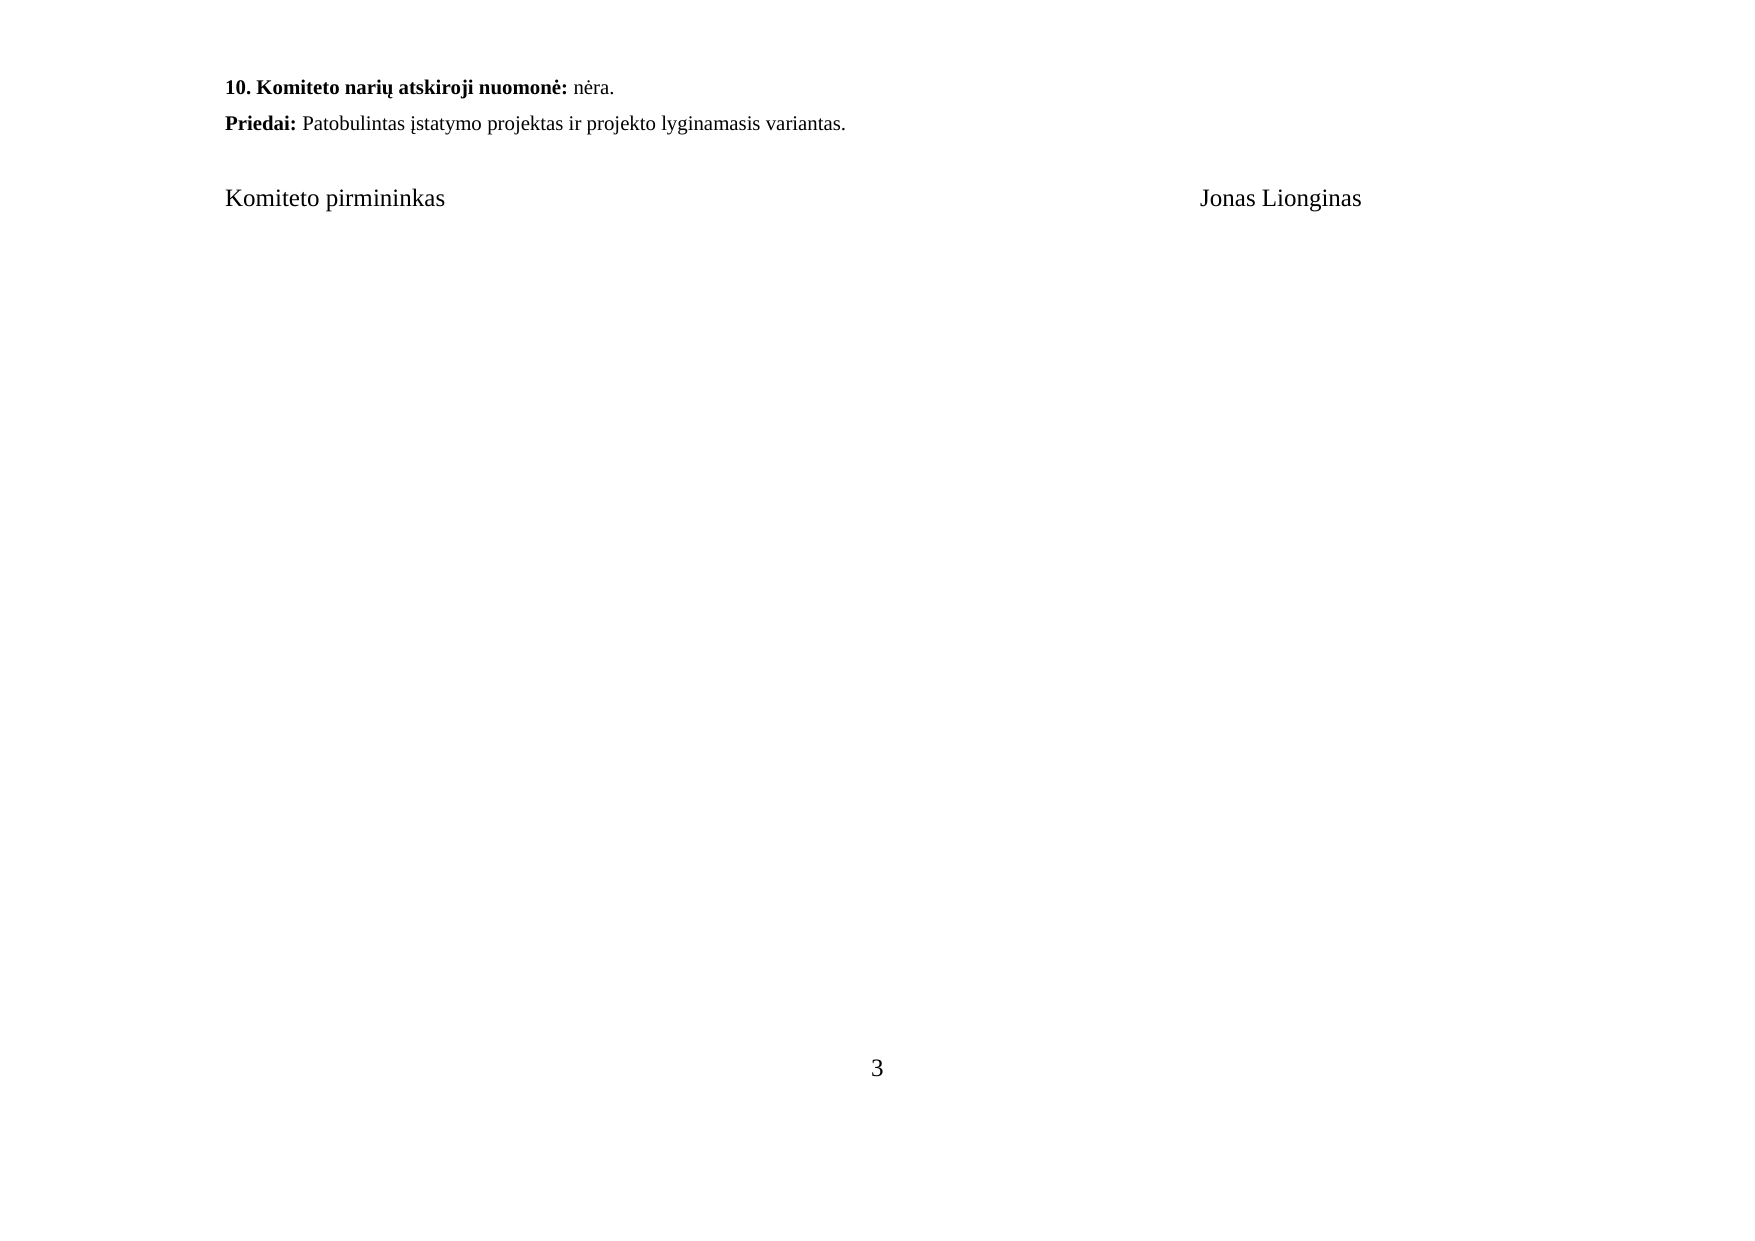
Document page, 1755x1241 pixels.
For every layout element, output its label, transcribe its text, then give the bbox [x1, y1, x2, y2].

subtitle Komiteto pirmininkas Jonas Lionginas [150, 183, 1604, 212]
text Priedai: Patobulintas įstatymo projektas ir projekto lyginamasis variantas. [150, 111, 1604, 135]
text 10. Komiteto narių atskiroji nuomonė: nėra. [150, 75, 1604, 99]
